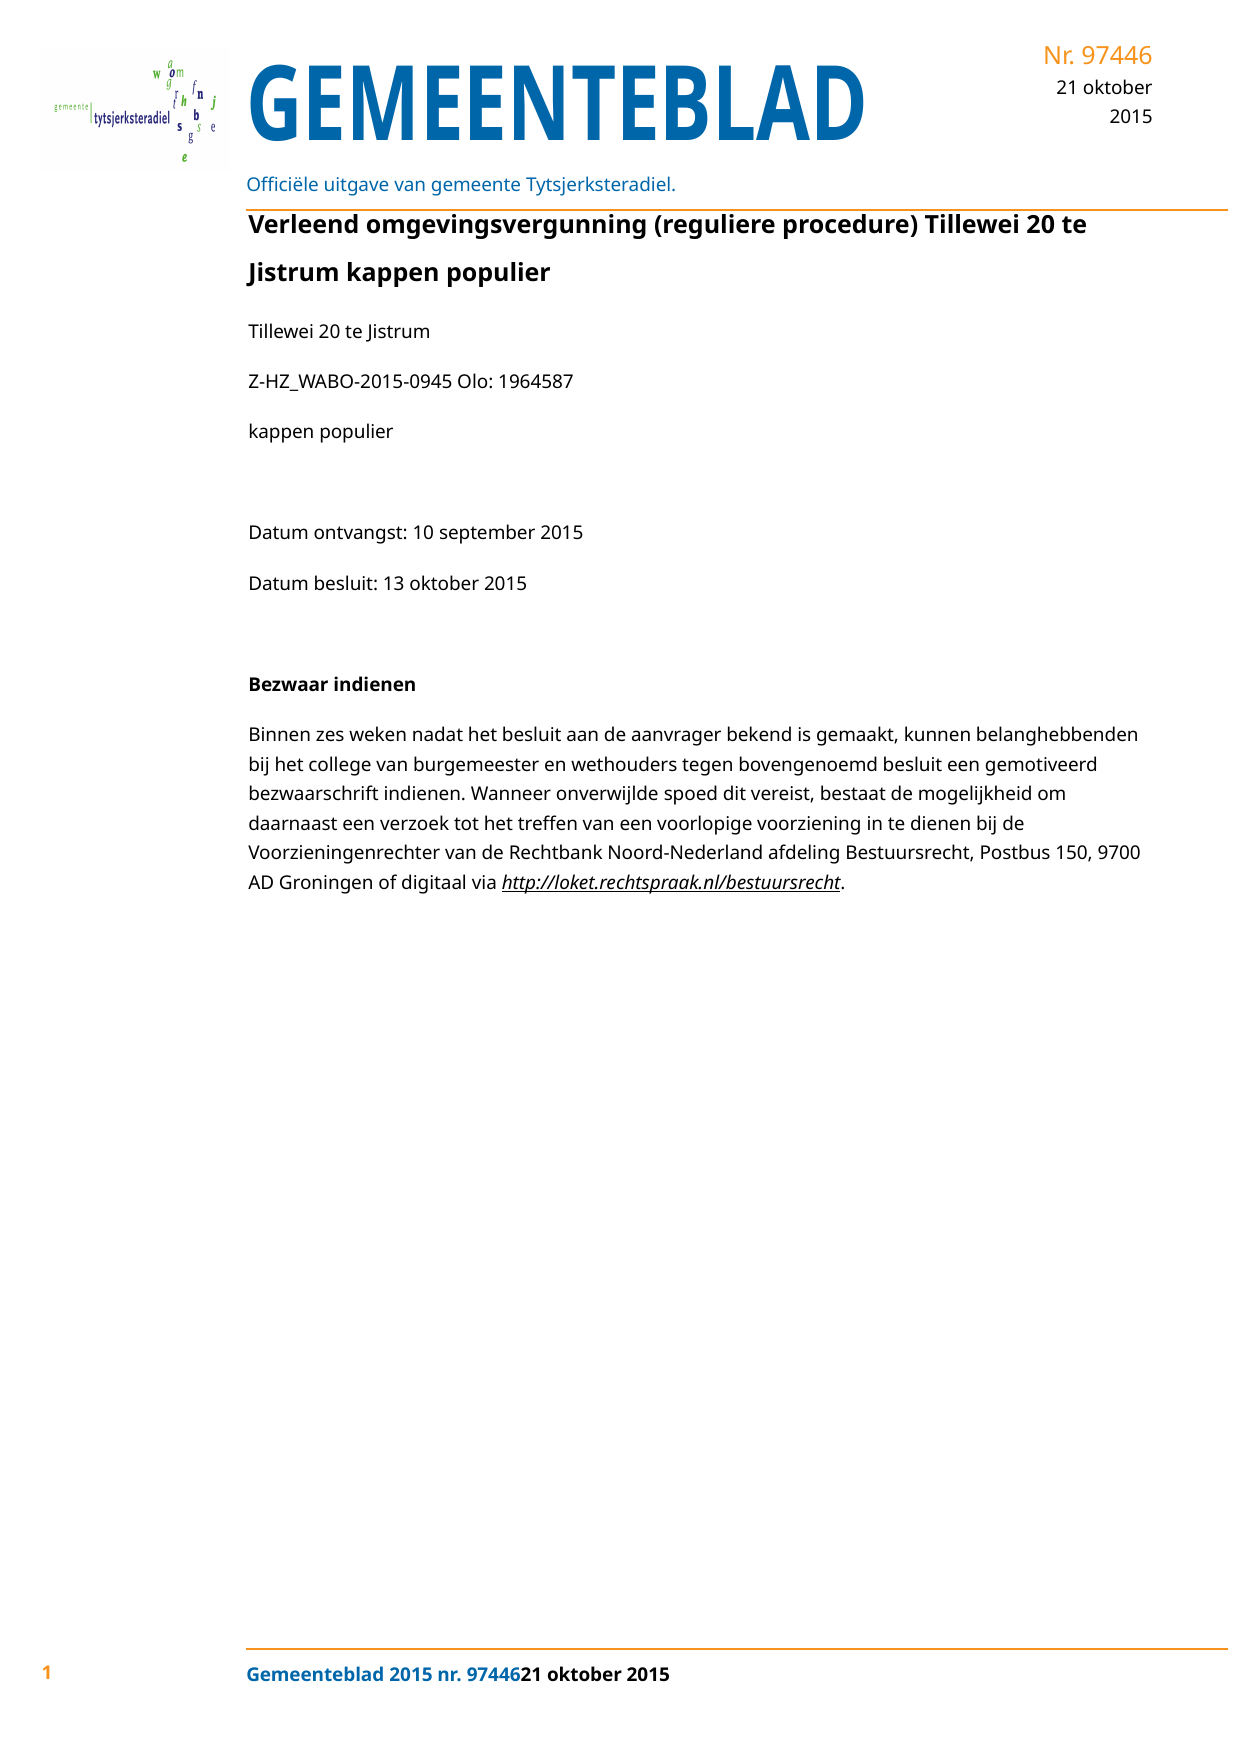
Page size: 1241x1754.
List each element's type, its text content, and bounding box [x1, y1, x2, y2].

picture [41, 47, 231, 172]
text Tillewei 20 te Jistrum [248, 318, 1152, 344]
text Verleend omgevingsvergunning (reguliere procedure) Tillewei 20 te Jistrum kappen populier [248, 211, 1152, 288]
text Binnen zes weken nadat het besluit aan de aanvrager bekend is gemaakt, kunnen belanghebbenden bij het college van burgemeester en wethouders tegen bovengenoemd besluit een gemotiveerd bezwaarschrift indienen. Wanneer onverwijlde spoed dit vereist, bestaat de mogelijkheid om daarnaast een verzoek tot het treffen van een voorlopige voorziening in te dienen bij de Voorzieningenrechter van de Rechtbank Noord-Nederland afdeling Bestuursrecht, Postbus 150, 9700 AD Groningen of digitaal via http://loket.rechtspraak.nl/bestuursrecht. [248, 721, 1152, 895]
text Bezwaar indienen [248, 671, 1152, 697]
text Datum ontvangst: 10 september 2015 [248, 519, 1152, 545]
text Z-HZ_WABO-2015-0945 Olo: 1964587 [248, 368, 1152, 394]
text kappen populier [248, 419, 1152, 444]
text Datum besluit: 13 oktober 2015 [248, 570, 1152, 596]
